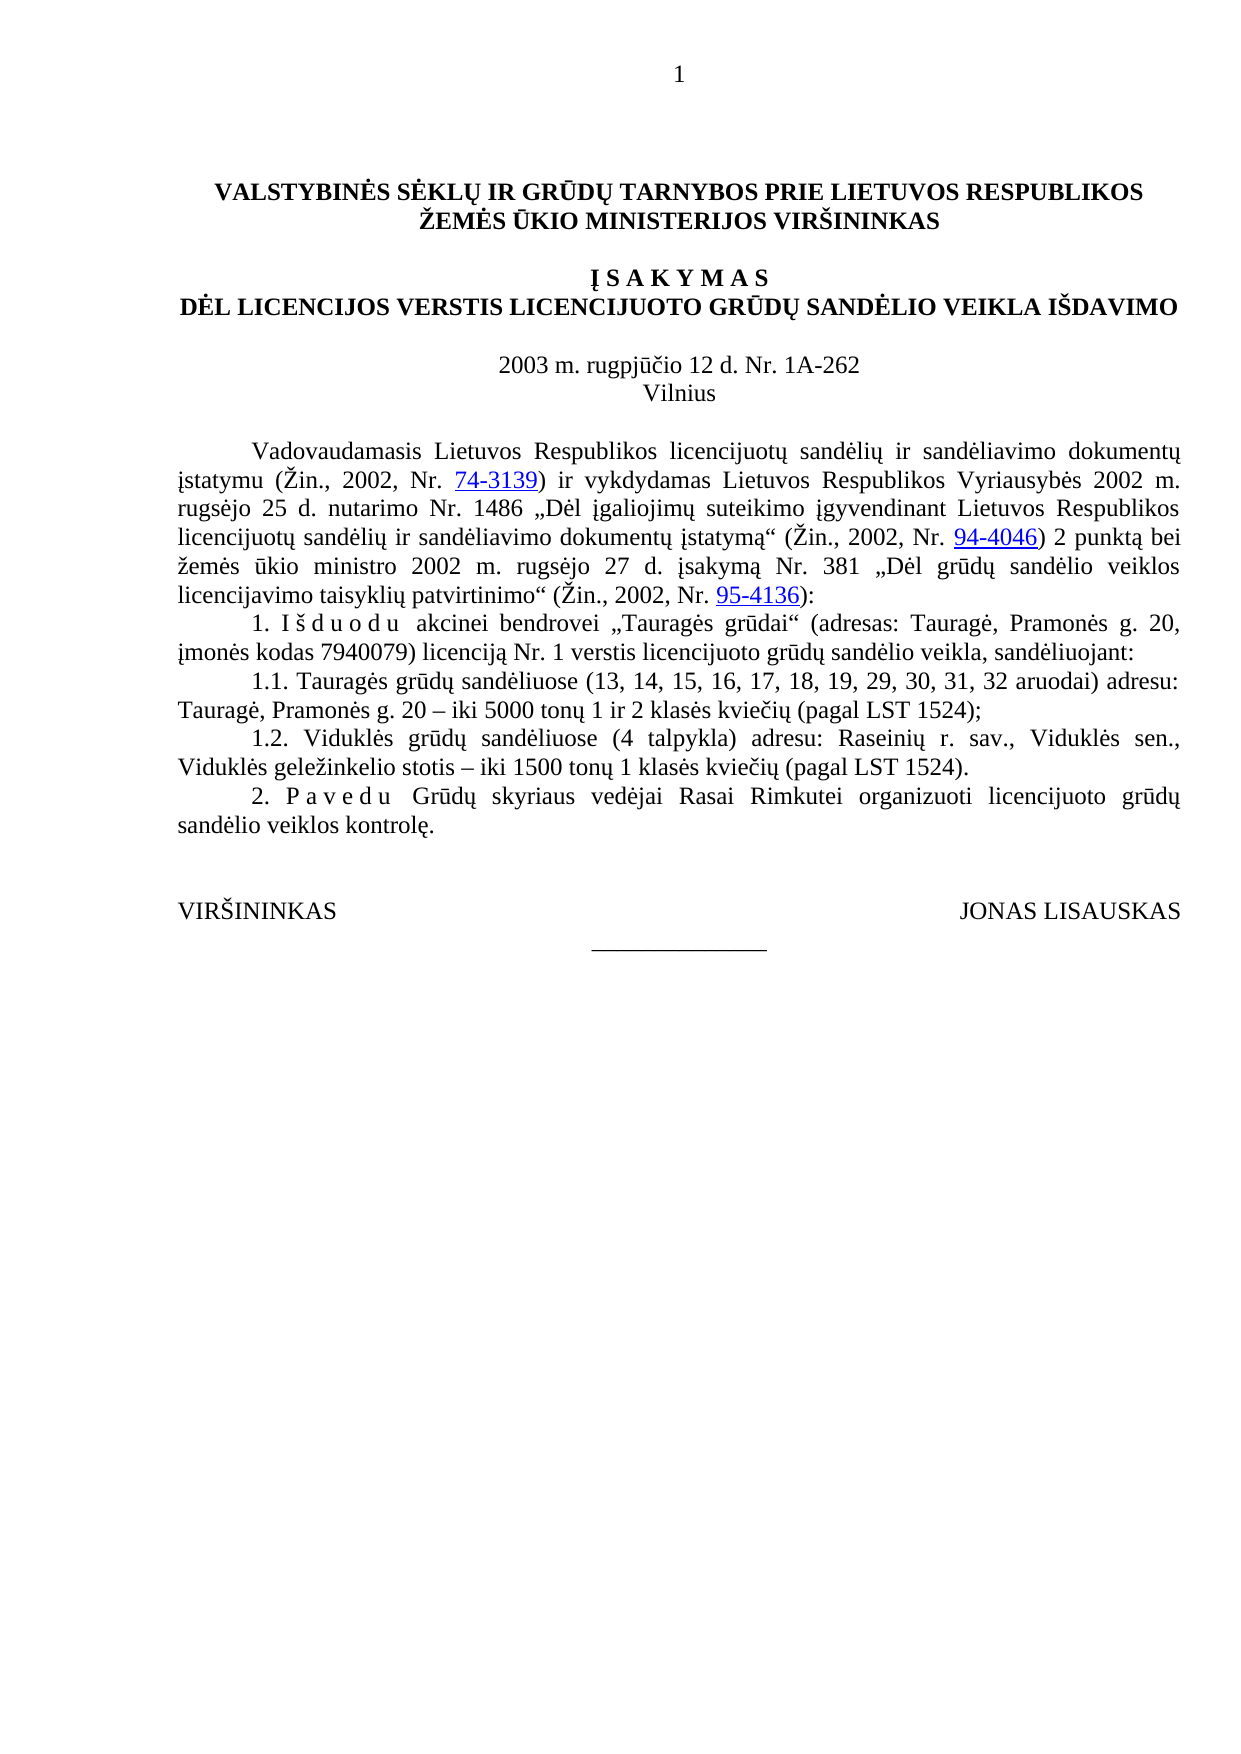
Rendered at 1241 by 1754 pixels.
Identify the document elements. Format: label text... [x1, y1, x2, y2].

text DĖL LICENCIJOS VERSTIS LICENCIJUOTO GRŪDŲ SANDĖLIO VEIKLA IŠDAVIMO [177, 292, 1181, 321]
text 1.2. Viduklės grūdų sandėliuose (4 talpykla) adresu: Raseinių r. sav., Viduklės sen., Viduklės geležinkelio stotis – iki 1500 tonų 1 klasės kviečių (pagal LST 1524). [177, 723, 1181, 781]
text 2. Pavedu Grūdų skyriaus vedėjai Rasai Rimkutei organizuoti licencijuoto grūdų sandėlio veiklos kontrolę. [177, 781, 1181, 838]
text 1.1. Tauragės grūdų sandėliuose (13, 14, 15, 16, 17, 18, 19, 29, 30, 31, 32 aruodai) adresu: Tauragė, Pramonės g. 20 – iki 5000 tonų 1 ir 2 klasės kviečių (pagal LST 1524); [177, 666, 1181, 723]
text Vilnius [177, 378, 1181, 407]
text Vadovaudamasis Lietuvos Respublikos licencijuotų sandėlių ir sandėliavimo dokumentų įstatymu (Žin., 2002, Nr. 74-3139) ir vykdydamas Lietuvos Respublikos Vyriausybės 2002 m. rugsėjo 25 d. nutarimo Nr. 1486 „Dėl įgaliojimų suteikimo įgyvendinant Lietuvos Respublikos licencijuotų sandėlių ir sandėliavimo dokumentų įstatymą“ (Žin., 2002, Nr. 94-4046) 2 punktą bei žemės ūkio ministro 2002 m. rugsėjo 27 d. įsakymą Nr. 381 „Dėl grūdų sandėlio veiklos licencijavimo taisyklių patvirtinimo“ (Žin., 2002, Nr. 95-4136): [177, 436, 1181, 608]
text Į S A K Y M A S [177, 263, 1181, 292]
text 2003 m. rugpjūčio 12 d. Nr. 1A-262 [177, 350, 1181, 378]
text ______________ [177, 925, 1181, 953]
text VALSTYBINĖS SĖKLŲ IR GRŪDŲ TARNYBOS PRIE LIETUVOS RESPUBLIKOS ŽEMĖS ŪKIO MINISTERIJOS VIRŠININKAS [177, 177, 1181, 235]
text VIRŠININKAS JONAS LISAUSKAS [177, 896, 1181, 925]
text 1. Išduodu akcinei bendrovei „Tauragės grūdai“ (adresas: Tauragė, Pramonės g. 20, įmonės kodas 7940079) licenciją Nr. 1 verstis licencijuoto grūdų sandėlio veikla, sandėliuojant: [177, 608, 1181, 666]
